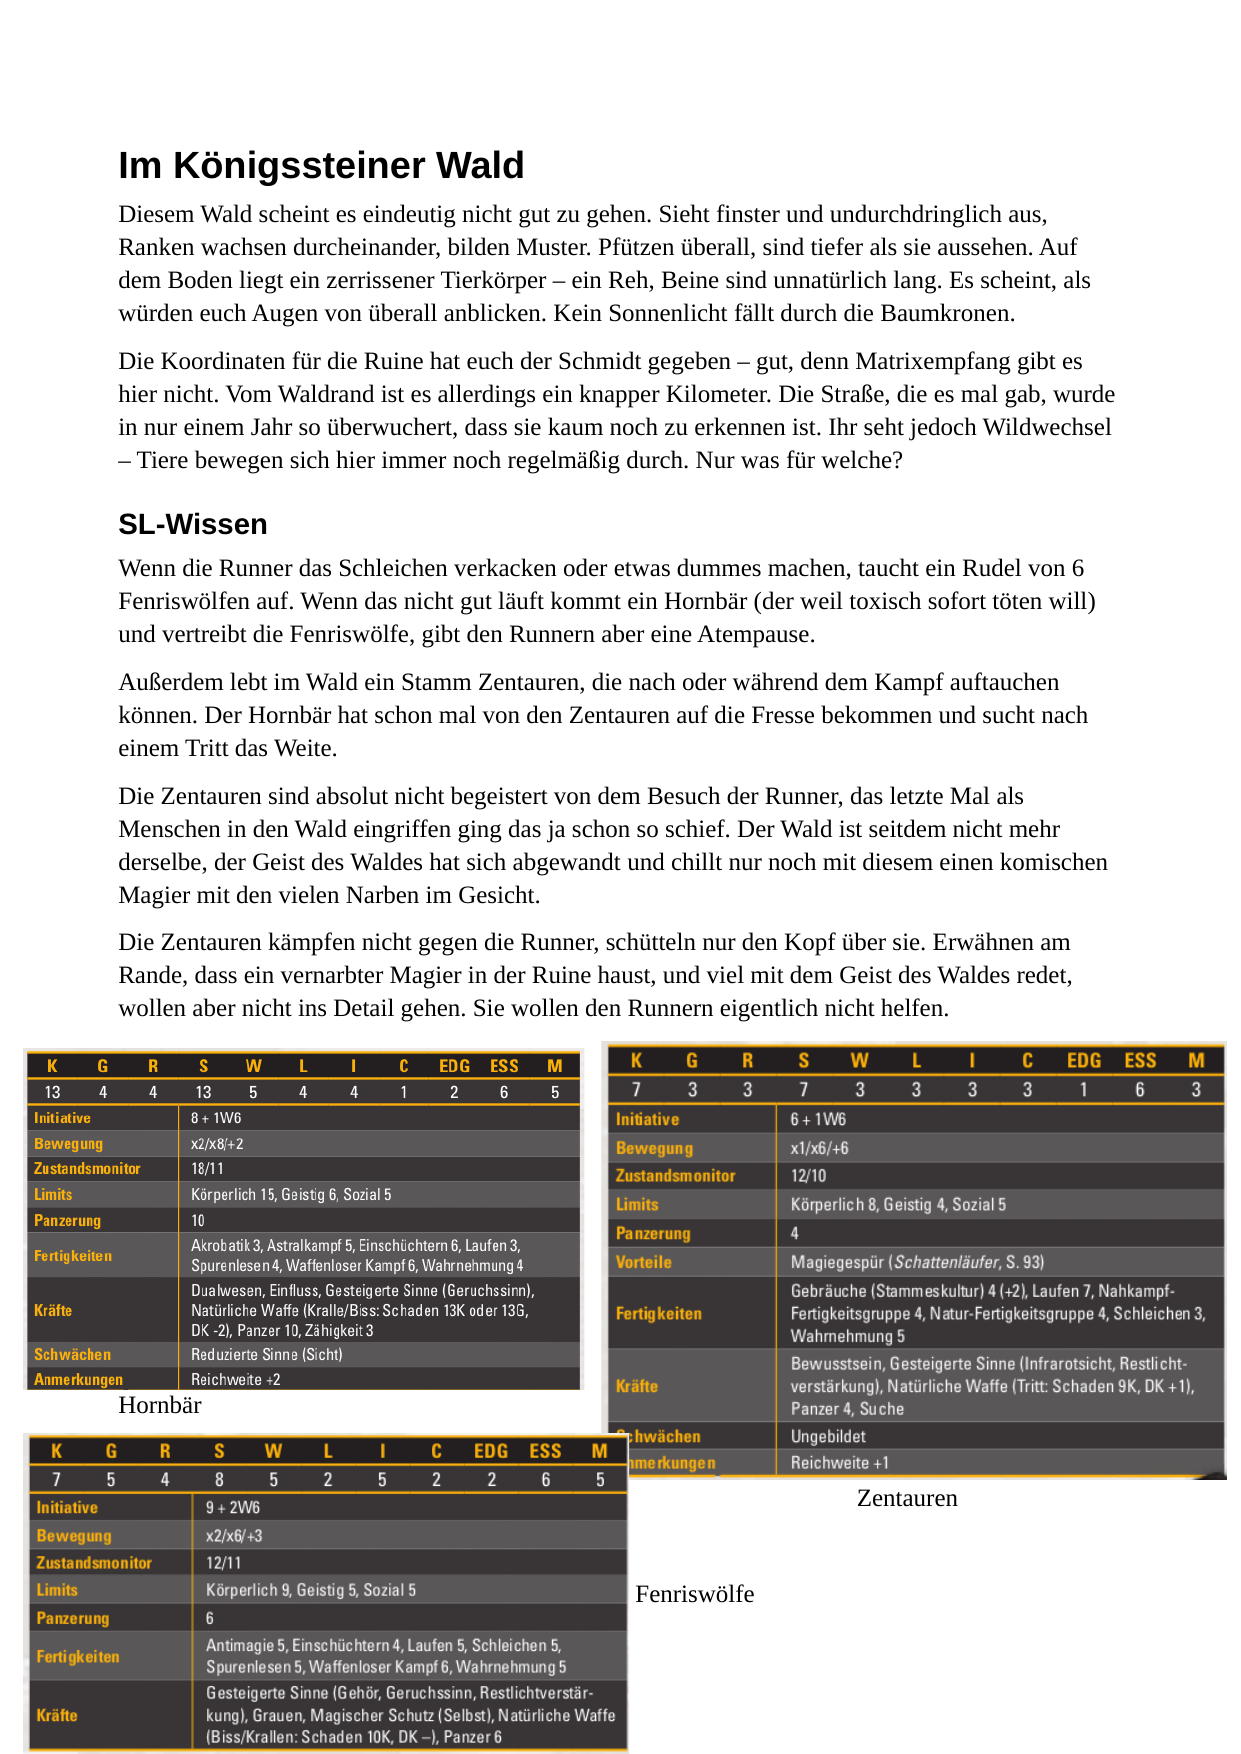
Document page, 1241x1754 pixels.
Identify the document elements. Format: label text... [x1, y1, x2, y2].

text Die Zentauren sind absolut nicht begeistert von dem Besuch der Runner, das letzte Mal als Menschen in den Wald eingriffen ging das ja schon so schief. Der Wald ist seitdem nicht mehr derselbe, der Geist des Waldes hat sich abgewandt und chillt nur noch mit diesem einen komischen Magier mit den vielen Narben im Gesicht. [118, 781, 1122, 908]
picture [23, 1048, 585, 1390]
text Diesem Wald scheint es eindeutig nicht gut zu gehen. Sieht finster und undurchdringlich aus, Ranken wachsen durcheinander, bilden Muster. Pfützen überall, sind tiefer als sie aussehen. Auf dem Boden liegt ein zerrissener Tierkörper – ein Reh, Beine sind unnatürlich lang. Es scheint, als würden euch Augen von überall anblicken. Kein Sonnenlicht fällt durch die Baumkronen. [118, 199, 1122, 327]
text Die Koordinaten für die Ruine hat euch der Schmidt gegeben – gut, denn Matrixempfang gibt es hier nicht. Vom Waldrand ist es allerdings ein knapper Kilometer. Die Straße, die es mal gab, wurde in nur einem Jahr so überwuchert, dass sie kaum noch zu erkennen ist. Ihr seht jedoch Wildwechsel – Tiere bewegen sich hier immer noch regelmäßig durch. Nur was für welche? [118, 346, 1122, 474]
text Hornbär [118, 1327, 601, 1419]
text Wenn die Runner das Schleichen verkacken oder etwas dummes machen, taucht ein Rudel von 6 Fenriswölfen auf. Wenn das nicht gut läuft kommt ein Hornbär (der weil toxisch sofort töten will) und vertreibt die Fenriswölfe, gibt den Runnern aber eine Atempause. [118, 553, 1122, 648]
text Zentauren [630, 1480, 1122, 1512]
subtitle SL-Wissen [118, 507, 1122, 541]
text Außerdem lebt im Wald ein Stamm Zentauren, die nach oder während dem Kampf auftauchen können. Der Hornbär hat schon mal von den Zentauren auf die Fresse bekommen und sucht nach einem Tritt das Weite. [118, 667, 1122, 762]
subtitle Im Königssteiner Wald [118, 143, 1122, 187]
text Die Zentauren kämpfen nicht gegen die Runner, schütteln nur den Kopf über sie. Erwähnen am Rande, dass ein vernarbter Magier in der Ruine haust, und viel mit dem Geist des Waldes redet, wollen aber nicht ins Detail gehen. Sie wollen den Runnern eigentlich nicht helfen. [118, 927, 1122, 1022]
text Fenriswölfe [630, 1579, 1122, 1607]
picture [23, 1041, 1227, 1754]
